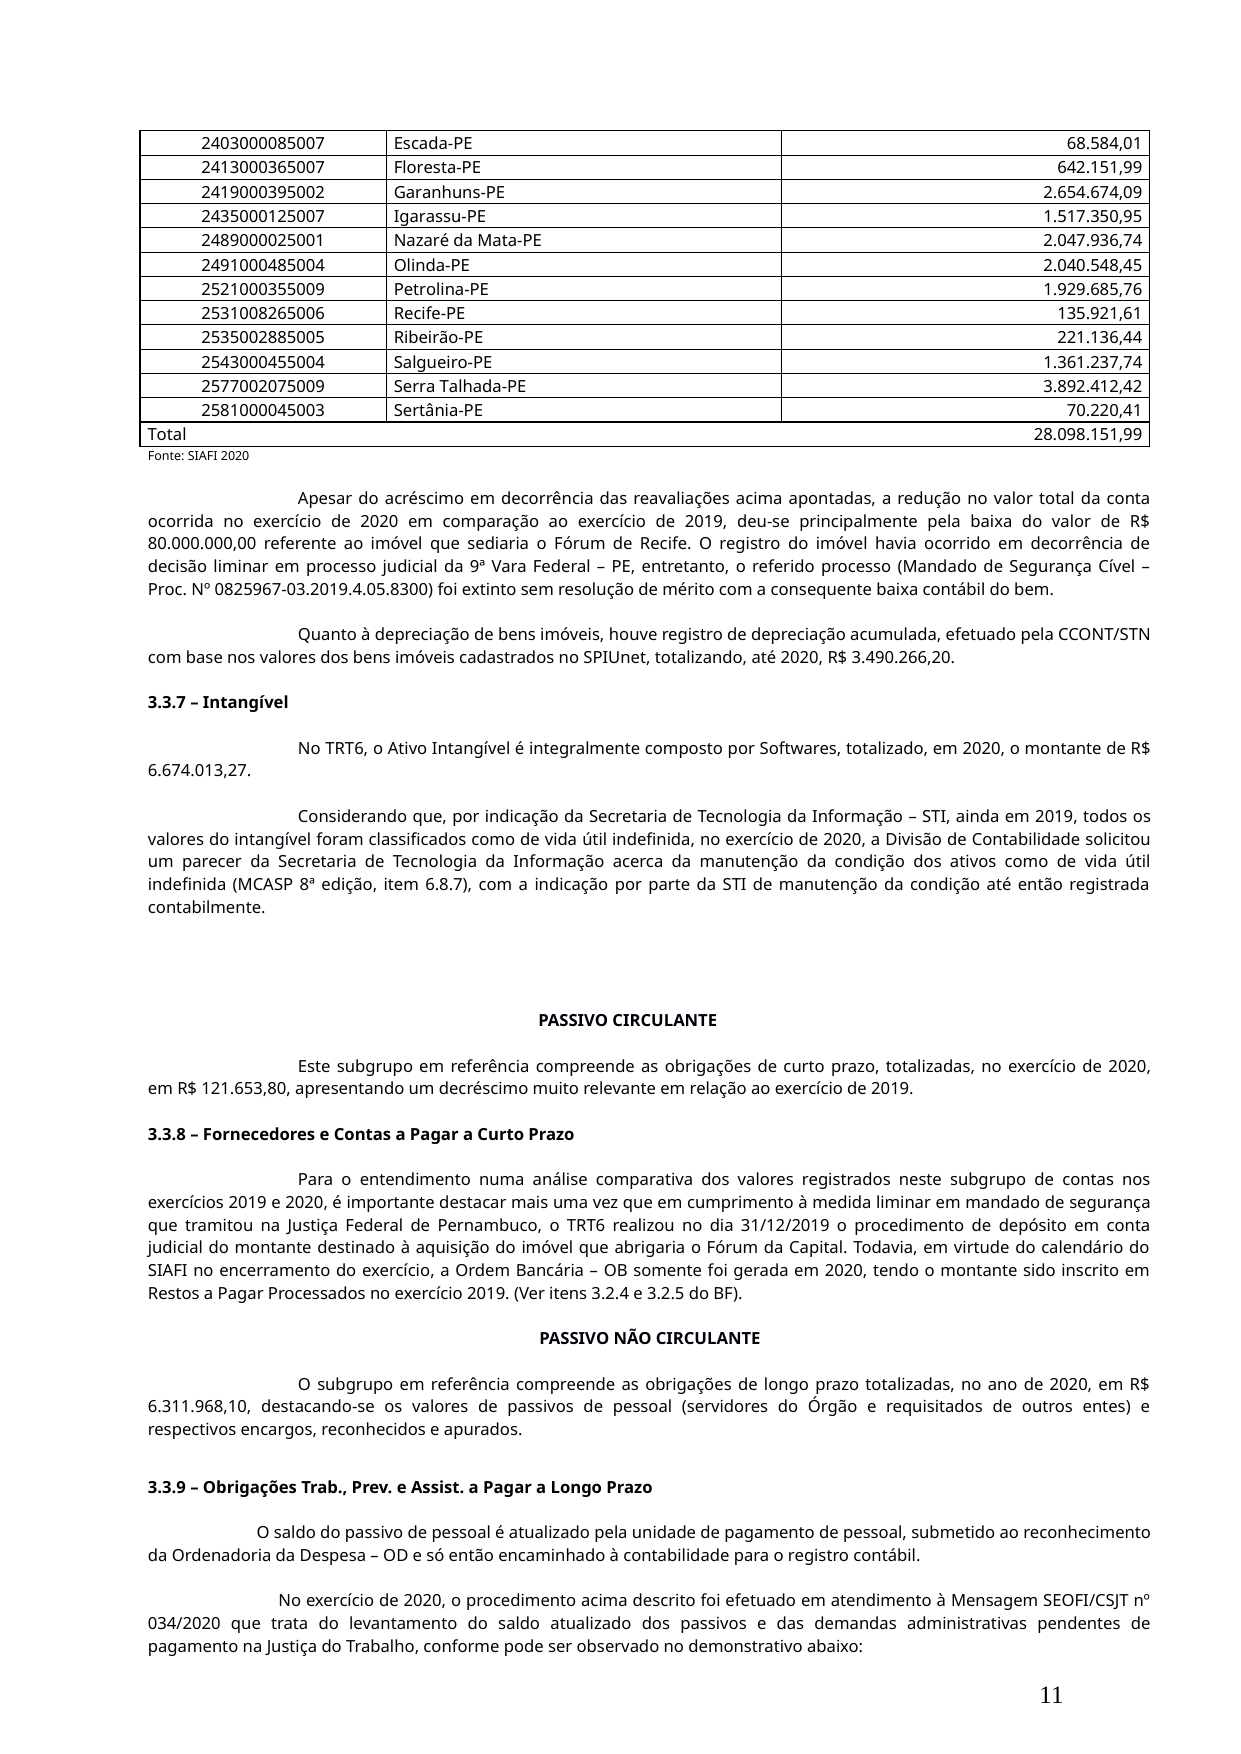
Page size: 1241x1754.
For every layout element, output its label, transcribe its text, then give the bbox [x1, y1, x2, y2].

table_cell 2.047.936,74 [782, 228, 1149, 252]
text Apesar do acréscimo em decorrência das reavaliações acima apontadas, a redução no valor total da conta ocorrida no exercício de 2020 em comparação ao exercício de 2019, deu-se principalmente pela baixa do valor de R$ 80.000.000,00 referente ao imóvel que sediaria o Fórum de Recife. O registro do imóvel havia ocorrido em decorrência de decisão liminar em processo judicial da 9ª Vara Federal – PE, entretanto, o referido processo (Mandado de Segurança Cível – Proc. Nº 0825967-03.2019.4.05.8300) foi extinto sem resolução de mérito com a consequente baixa contábil do bem. [148, 487, 1152, 600]
table_cell 70.220,41 [782, 398, 1149, 421]
table_cell Olinda-PE [387, 253, 781, 276]
table_cell Total [141, 423, 782, 446]
table_cell 1.929.685,76 [782, 277, 1149, 300]
table_cell 2577002075009 [141, 374, 386, 397]
text Para o entendimento numa análise comparativa dos valores registrados neste subgrupo de contas nos exercícios 2019 e 2020, é importante destacar mais uma vez que em cumprimento à medida liminar em mandado de segurança que tramitou na Justiça Federal de Pernambuco, o TRT6 realizou no dia 31/12/2019 o procedimento de depósito em conta judicial do montante destinado à aquisição do imóvel que abrigaria o Fórum da Capital. Todavia, em virtude do calendário do SIAFI no encerramento do exercício, a Ordem Bancária – OB somente foi gerada em 2020, tendo o montante sido inscrito em Restos a Pagar Processados no exercício 2019. (Ver itens 3.2.4 e 3.2.5 do BF). [148, 1168, 1152, 1304]
table_cell 1.361.237,74 [782, 350, 1149, 373]
text Considerando que, por indicação da Secretaria de Tecnologia da Informação – STI, ainda em 2019, todos os valores do intangível foram classificados como de vida útil indefinida, no exercício de 2020, a Divisão de Contabilidade solicitou um parecer da Secretaria de Tecnologia da Informação acerca da manutenção da condição dos ativos como de vida útil indefinida (MCASP 8ª edição, item 6.8.7), com a indicação por parte da STI de manutenção da condição até então registrada contabilmente. [148, 804, 1152, 918]
table_cell Floresta-PE [387, 156, 781, 179]
table_cell 2435000125007 [141, 204, 386, 227]
table_cell Petrolina-PE [387, 277, 781, 300]
table_cell Recife-PE [387, 301, 781, 324]
subtitle 3.3.9 – Obrigações Trab., Prev. e Assist. a Pagar a Longo Prazo [148, 1476, 1107, 1498]
text O subgrupo em referência compreende as obrigações de longo prazo totalizadas, no ano de 2020, em R$ 6.311.968,10, destacando-se os valores de passivos de pessoal (servidores do Órgão e requisitados de outros entes) e respectivos encargos, reconhecidos e apurados. [148, 1372, 1152, 1440]
table_cell 2491000485004 [141, 253, 386, 276]
table_cell 2419000395002 [141, 180, 386, 203]
table_cell 2581000045003 [141, 398, 386, 421]
table_cell Serra Talhada-PE [387, 374, 781, 397]
table_cell 2535002885005 [141, 325, 386, 349]
text No TRT6, o Ativo Intangível é integralmente composto por Softwares, totalizado, em 2020, o montante de R$ 6.674.013,27. [148, 736, 1152, 782]
table_cell 3.892.412,42 [782, 374, 1149, 397]
table_cell Nazaré da Mata-PE [387, 228, 781, 252]
table_cell Garanhuns-PE [387, 180, 781, 203]
table_cell 135.921,61 [782, 301, 1149, 324]
table_cell 2.654.674,09 [782, 180, 1149, 203]
text PASSIVO NÃO CIRCULANTE [148, 1327, 1152, 1349]
table_cell 68.584,01 [782, 131, 1149, 154]
table_cell 221.136,44 [782, 325, 1149, 349]
table_cell 2531008265006 [141, 301, 386, 324]
table_cell Ribeirão-PE [387, 325, 781, 349]
subtitle 3.3.8 – Fornecedores e Contas a Pagar a Curto Prazo [148, 1122, 1107, 1145]
subtitle 3.3.7 – Intangível [148, 691, 1107, 714]
table_cell 2543000455004 [141, 350, 386, 373]
table_cell 2413000365007 [141, 156, 386, 179]
table_cell 2489000025001 [141, 228, 386, 252]
table_cell 642.151,99 [782, 156, 1149, 179]
table_cell 2521000355009 [141, 277, 386, 300]
table_cell Sertânia-PE [387, 398, 781, 421]
text No exercício de 2020, o procedimento acima descrito foi efetuado em atendimento à Mensagem SEOFI/CSJT nº 034/2020 que trata do levantamento do saldo atualizado dos passivos e das demandas administrativas pendentes de pagamento na Justiça do Trabalho, conforme pode ser observado no demonstrativo abaixo: [148, 1589, 1152, 1657]
table_cell 1.517.350,95 [782, 204, 1149, 227]
table_cell 2.040.548,45 [782, 253, 1149, 276]
table_cell 28.098.151,99 [782, 423, 1149, 446]
table_cell Salgueiro-PE [387, 350, 781, 373]
text O saldo do passivo de pessoal é atualizado pela unidade de pagamento de pessoal, submetido ao reconhecimento da Ordenadoria da Despesa – OD e só então encaminhado à contabilidade para o registro contábil. [148, 1521, 1152, 1566]
text Fonte: SIAFI 2020 [148, 447, 1107, 464]
text Este subgrupo em referência compreende as obrigações de curto prazo, totalizadas, no exercício de 2020, em R$ 121.653,80, apresentando um decréscimo muito relevante em relação ao exercício de 2019. [148, 1054, 1152, 1100]
table_cell Igarassu-PE [387, 204, 781, 227]
text Quanto à depreciação de bens imóveis, houve registro de depreciação acumulada, efetuado pela CCONT/STN com base nos valores dos bens imóveis cadastrados no SPIUnet, totalizando, até 2020, R$ 3.490.266,20. [148, 623, 1152, 668]
table_cell 2403000085007 [141, 131, 386, 154]
table_cell Escada-PE [387, 131, 781, 154]
text PASSIVO CIRCULANTE [148, 1009, 1107, 1032]
